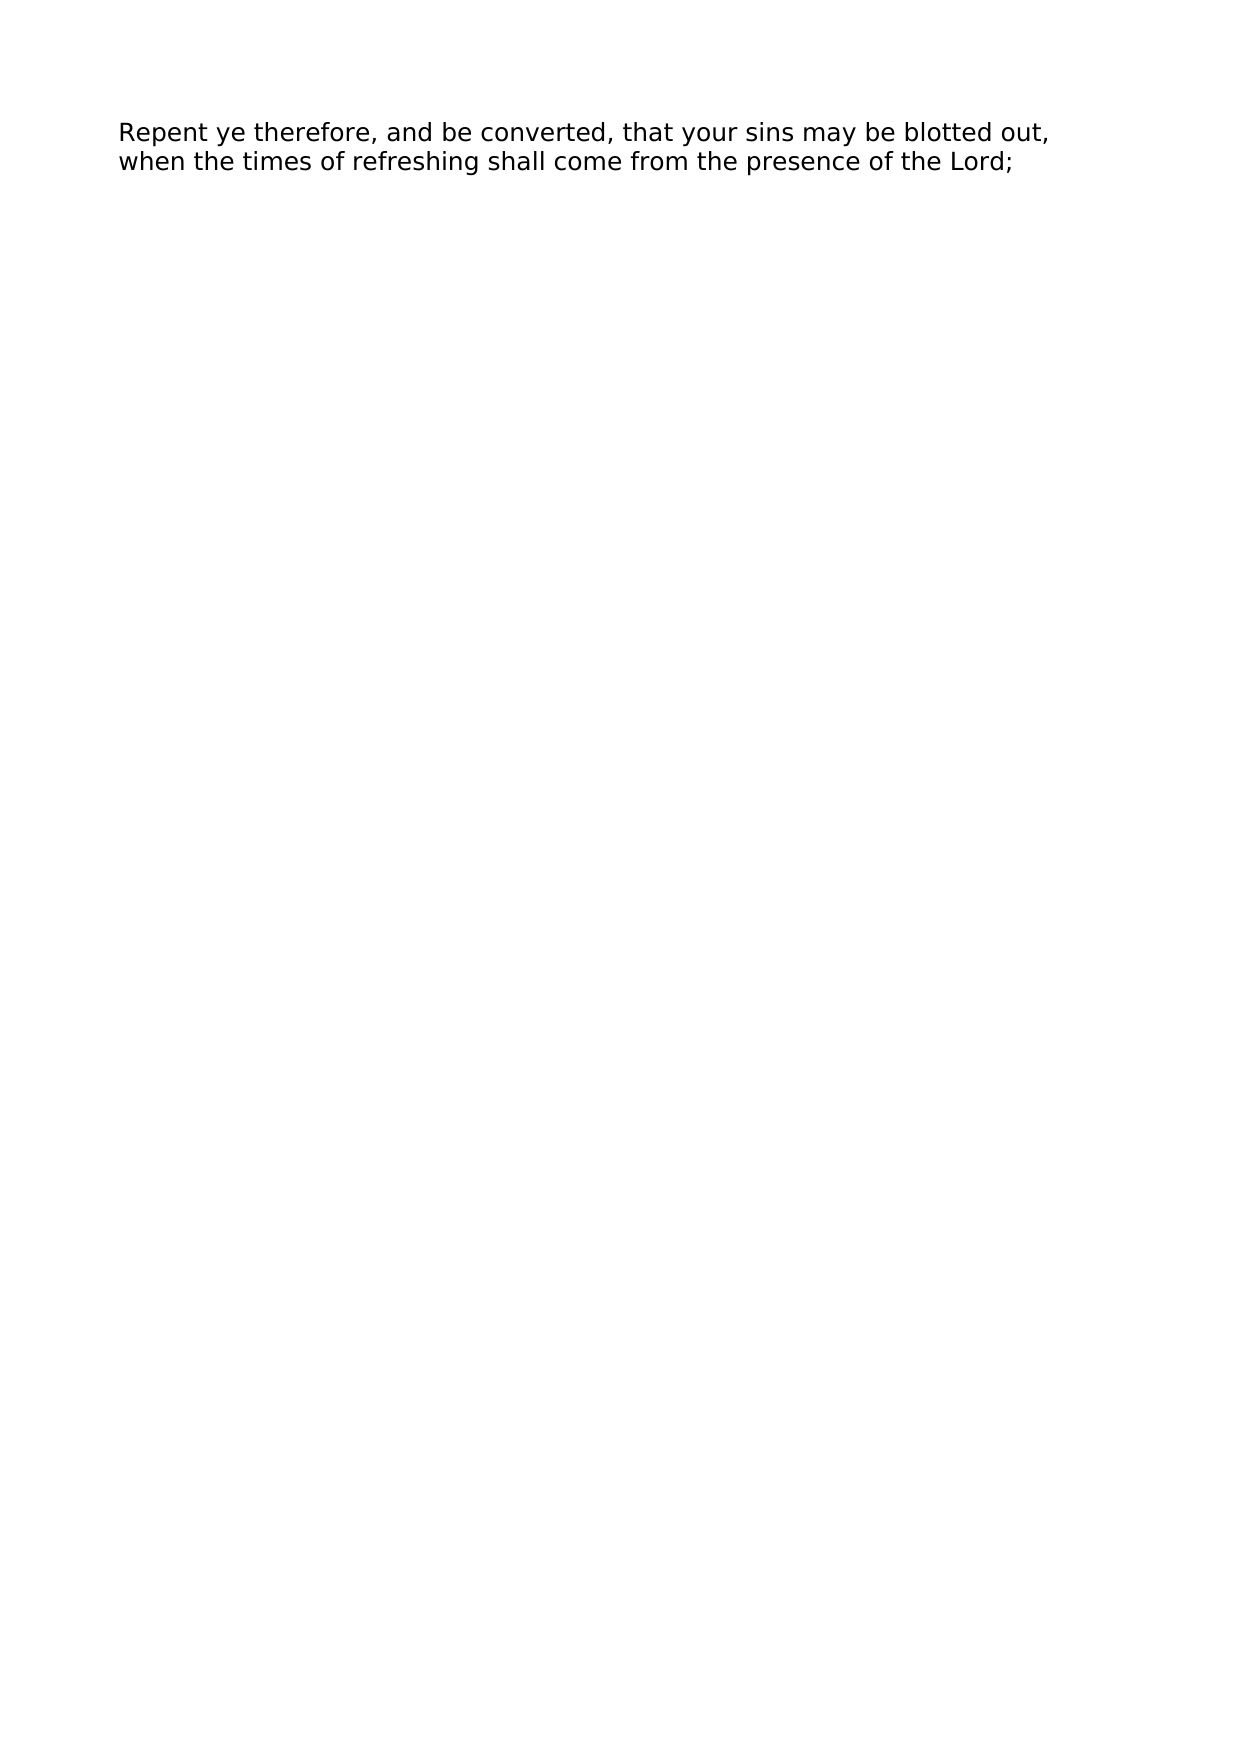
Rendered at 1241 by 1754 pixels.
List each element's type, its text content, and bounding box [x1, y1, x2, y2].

text Repent ye therefore, and be converted, that your sins may be blotted out, when the times of refreshing shall come from the presence of the Lord; [118, 118, 1122, 176]
